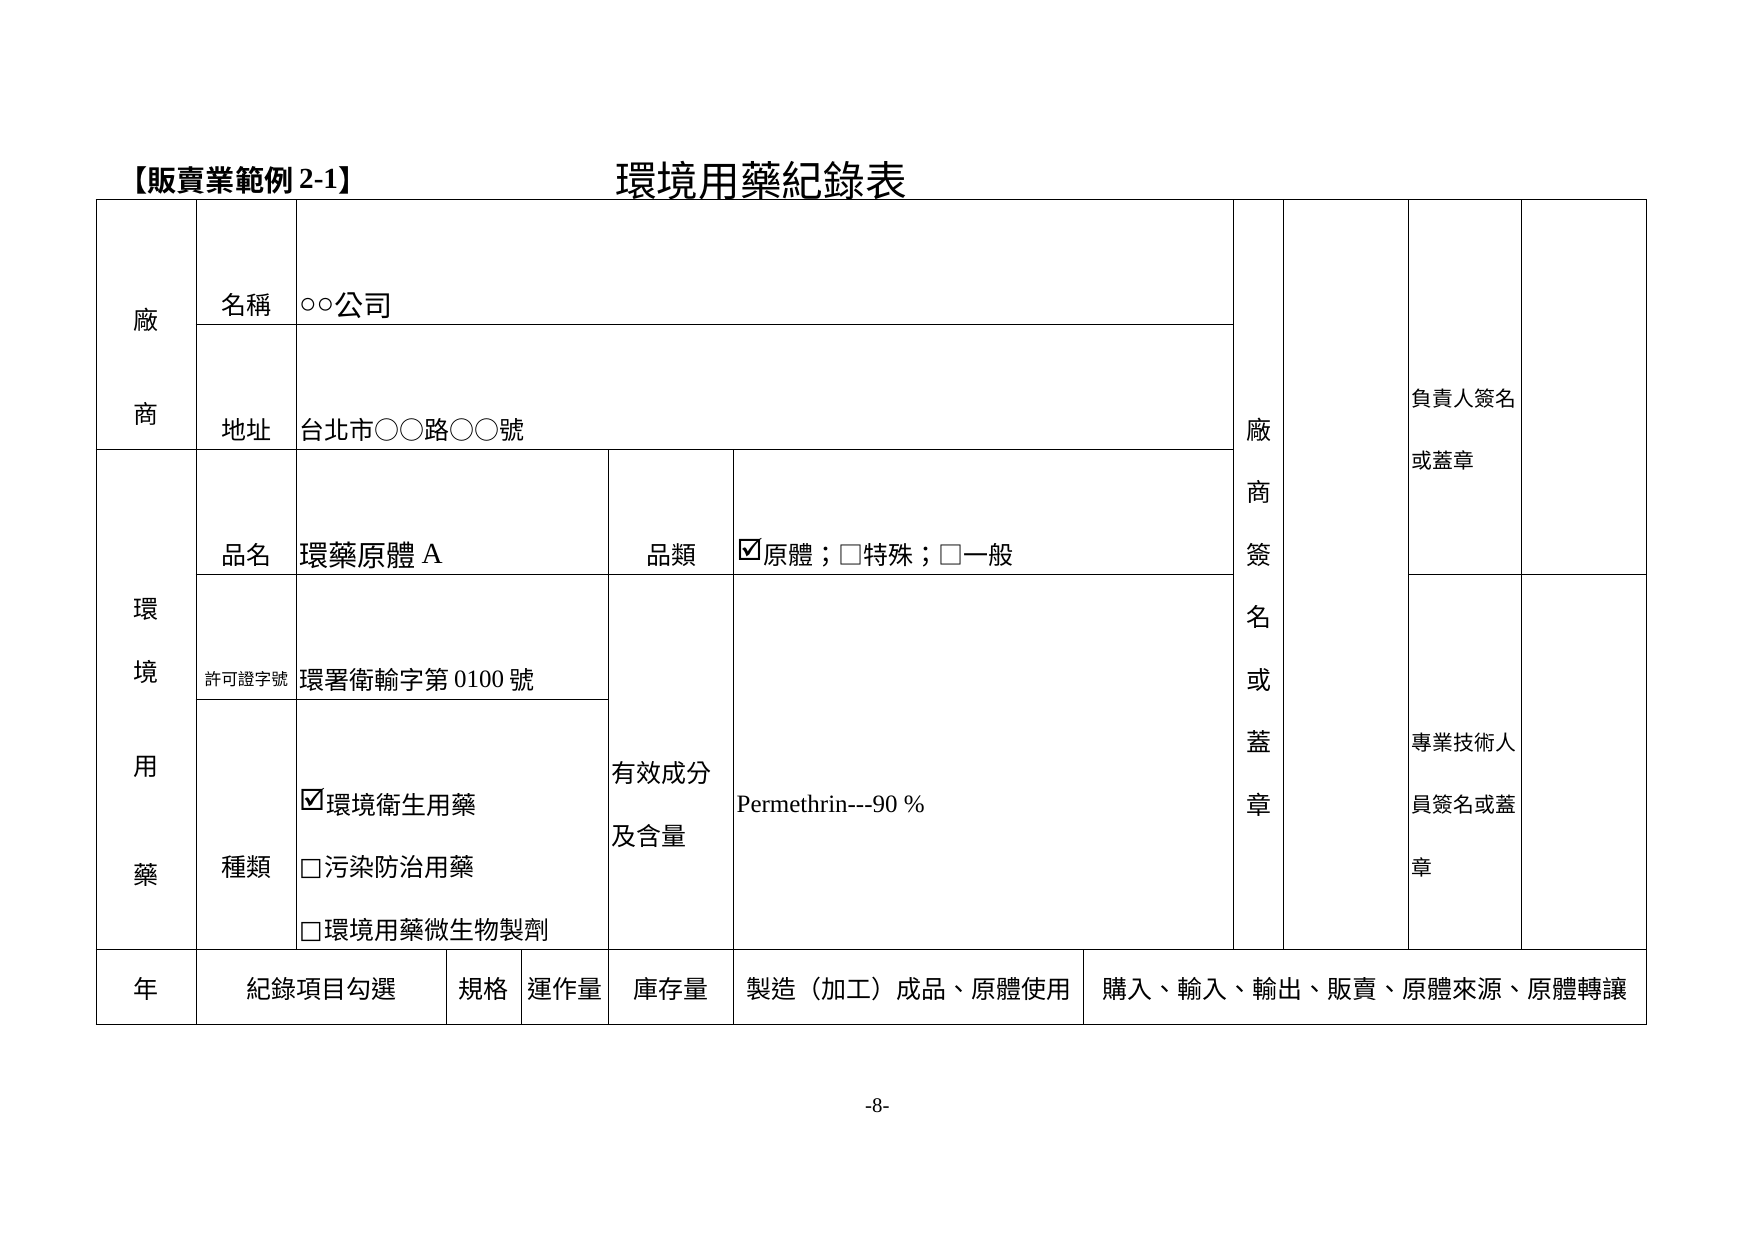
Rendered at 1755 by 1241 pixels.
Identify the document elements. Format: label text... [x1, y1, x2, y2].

table_cell 環 境 用 藥 [97, 450, 196, 949]
table_header 名稱 [197, 200, 296, 324]
table_cell 購入、輸入、輸出、販賣、原體來源、原體轉讓 [1084, 950, 1646, 1024]
table_cell 品類 [609, 450, 733, 574]
table_header ○○公司 [297, 200, 1233, 324]
table_cell 庫存量 [609, 950, 733, 1024]
table_cell 台北市○○路○○號 [297, 325, 1233, 449]
table_cell 品名 [197, 450, 296, 574]
table_cell 環藥原體A [297, 450, 608, 574]
table_cell 規格 [447, 950, 521, 1024]
table_header 廠商簽名或蓋章 [1234, 200, 1283, 949]
table_header 負責人簽名或蓋章 [1409, 200, 1521, 574]
table_cell 許可證字號 [197, 575, 296, 699]
table_cell 紀錄項目勾選 [197, 950, 446, 1024]
table_header [1284, 200, 1408, 949]
table_header 廠 商 [97, 200, 196, 449]
table_cell [1522, 575, 1646, 949]
table_cell 地址 [197, 325, 296, 449]
table_cell 有效成分 及含量 [609, 575, 733, 949]
table_cell 環境衛生用藥 污染防治用藥 環境用藥微生物製劑 [297, 700, 608, 949]
table_cell 運作量 [522, 950, 608, 1024]
table_cell 專業技術人員簽名或蓋章 [1409, 575, 1521, 949]
table_cell 製造（加工）成品、原體使用 [734, 950, 1083, 1024]
table_header [1522, 200, 1646, 574]
table_cell 原體；□特殊；□一般 [734, 450, 1233, 574]
table_cell 環署衛輸字第0100號 [297, 575, 608, 699]
text 【販賣業範例2-1】 環境用藥紀錄表 [118, 137, 1636, 199]
table_cell 種類 [197, 700, 296, 949]
table_cell Permethrin---90 % [734, 575, 1233, 949]
table_cell 年 [97, 950, 196, 1024]
